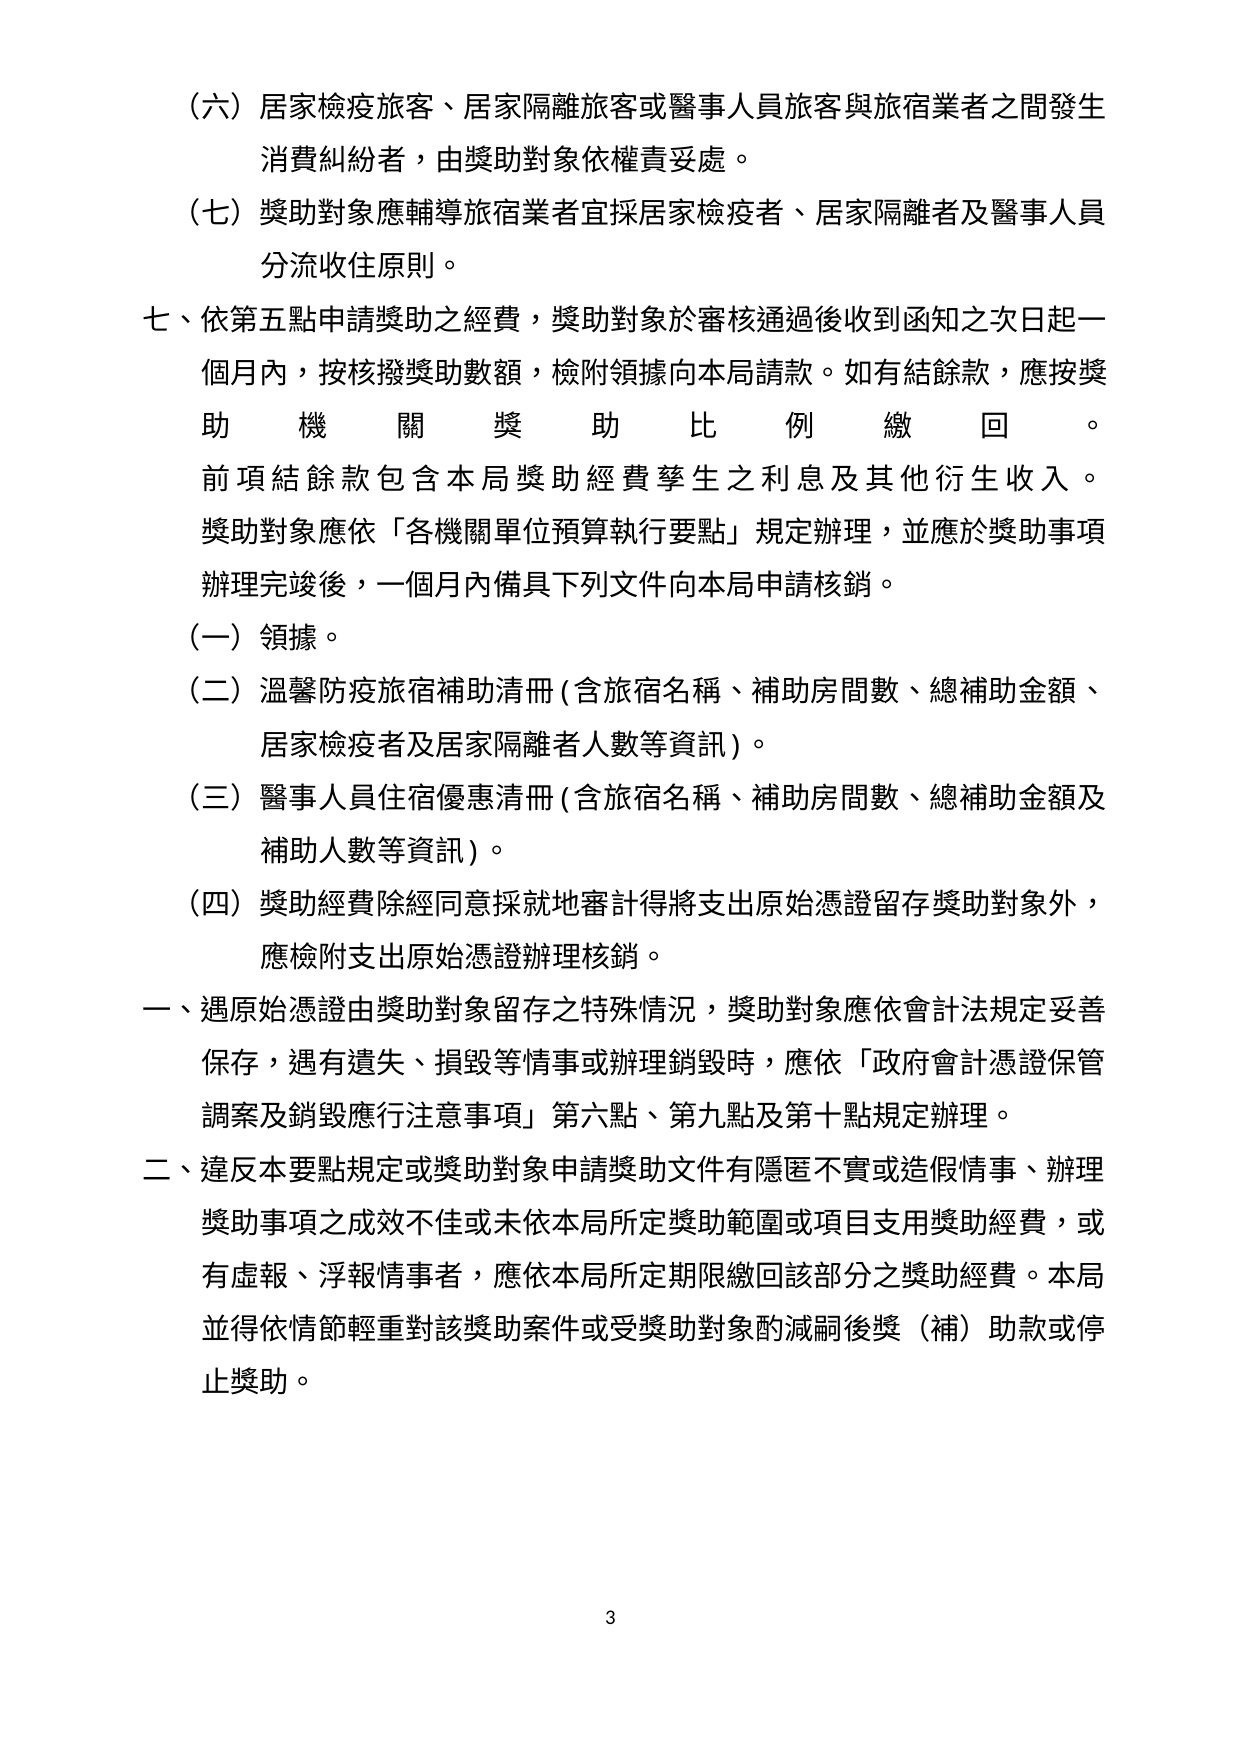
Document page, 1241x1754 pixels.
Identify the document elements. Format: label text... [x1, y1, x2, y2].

list 領據。 [172, 606, 1107, 659]
list 醫事人員住宿優惠清冊(含旅宿名稱、補助房間數、總補助金額及補助人數等資訊)。 [172, 766, 1107, 872]
list 獎助經費除經同意採就地審計得將支出原始憑證留存獎助對象外，應檢附支出原始憑證辦理核銷。 [172, 872, 1107, 978]
list 溫馨防疫旅宿補助清冊(含旅宿名稱、補助房間數、總補助金額、居家檢疫者及居家隔離者人數等資訊)。 [172, 659, 1107, 766]
list 違反本要點規定或獎助對象申請獎助文件有隱匿不實或造假情事、辦理獎助事項之成效不佳或未依本局所定獎助範圍或項目支用獎助經費，或有虛報、浮報情事者，應依本局所定期限繳回該部分之獎助經費。本局並得依情節輕重對該獎助案件或受獎助對象酌減嗣後獎（補）助款或停止獎助。 [142, 1137, 1107, 1403]
list 遇原始憑證由獎助對象留存之特殊情況，獎助對象應依會計法規定妥善保存，遇有遺失、損毀等情事或辦理銷毀時，應依「政府會計憑證保管調案及銷毀應行注意事項」第六點、第九點及第十點規定辦理。 [142, 978, 1107, 1137]
text （六）居家檢疫旅客、居家隔離旅客或醫事人員旅客與旅宿業者之間發生消費糾紛者，由獎助對象依權責妥處。 [172, 75, 1107, 181]
text （七）獎助對象應輔導旅宿業者宜採居家檢疫者、居家隔離者及醫事人員分流收住原則。 [172, 181, 1107, 287]
list 依第五點申請獎助之經費，獎助對象於審核通過後收到函知之次日起一個月內，按核撥獎助數額，檢附領據向本局請款。如有結餘款，應按獎助機關獎助比例繳回。 前項結餘款包含本局獎助經費孳生之利息及其他衍生收入。 獎助對象應依「各機關單位預算執行要點」規定辦理，並應於獎助事項辦理完竣後，一個月內備具下列文件向本局申請核銷。 [142, 287, 1107, 606]
